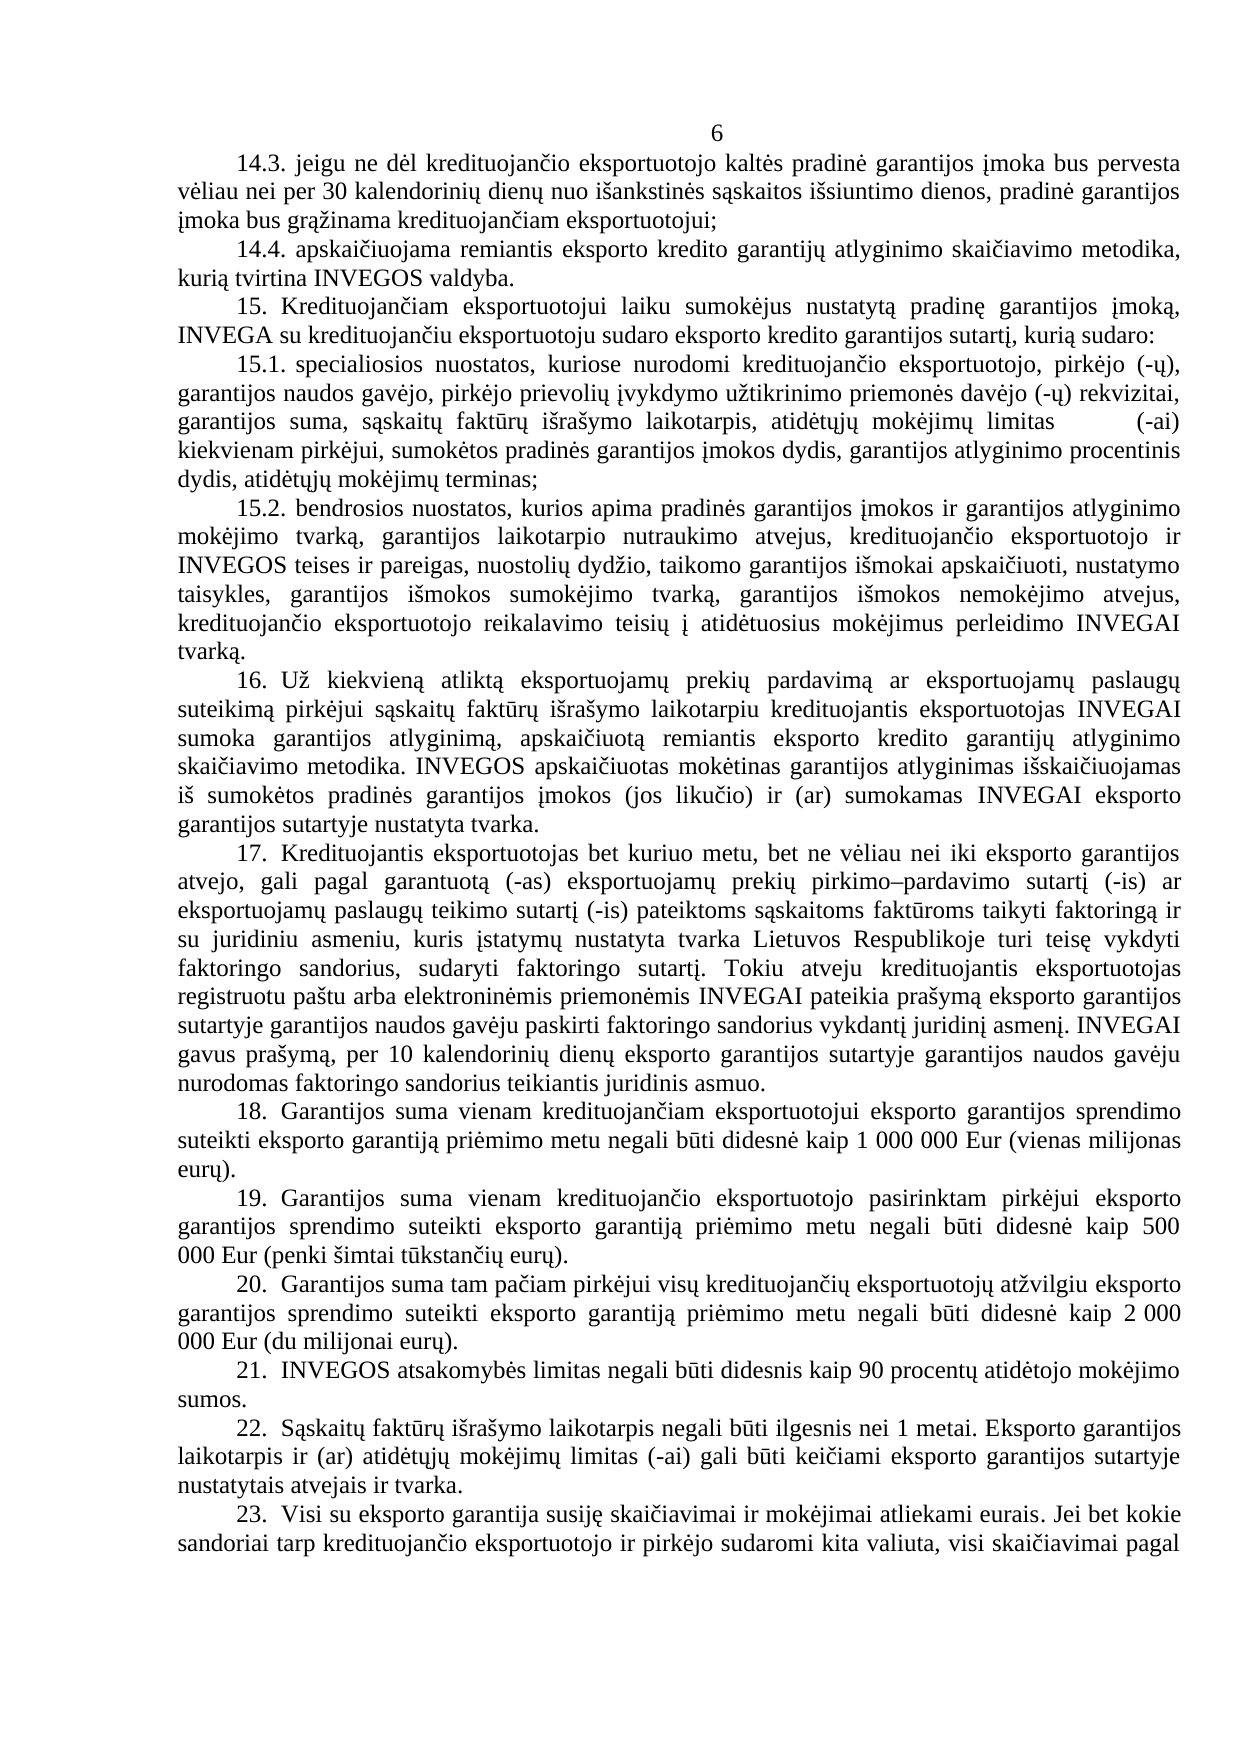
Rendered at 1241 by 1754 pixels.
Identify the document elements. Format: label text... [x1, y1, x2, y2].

text 23. Visi su eksporto garantija susiję skaičiavimai ir mokėjimai atliekami eurais. Jei bet kokie sandoriai tarp kredituojančio eksportuotojo ir pirkėjo sudaromi kita valiuta, visi skaičiavimai pagal [177, 1499, 1181, 1556]
text 16. Už kiekvieną atliktą eksportuojamų prekių pardavimą ar eksportuojamų paslaugų suteikimą pirkėjui sąskaitų faktūrų išrašymo laikotarpiu kredituojantis eksportuotojas INVEGAI sumoka garantijos atlyginimą, apskaičiuotą remiantis eksporto kredito garantijų atlyginimo skaičiavimo metodika. INVEGOS apskaičiuotas mokėtinas garantijos atlyginimas išskaičiuojamas iš sumokėtos pradinės garantijos įmokos (jos likučio) ir (ar) sumokamas INVEGAI eksporto garantijos sutartyje nustatyta tvarka. [177, 665, 1181, 838]
text 19. Garantijos suma vienam kredituojančio eksportuotojo pasirinktam pirkėjui eksporto garantijos sprendimo suteikti eksporto garantiją priėmimo metu negali būti didesnė kaip 500 000 Eur (penki šimtai tūkstančių eurų). [177, 1183, 1181, 1269]
text 15.1. specialiosios nuostatos, kuriose nurodomi kredituojančio eksportuotojo, pirkėjo (-ų), garantijos naudos gavėjo, pirkėjo prievolių įvykdymo užtikrinimo priemonės davėjo (-ų) rekvizitai, garantijos suma, sąskaitų faktūrų išrašymo laikotarpis, atidėtųjų mokėjimų limitas (-ai) kiekvienam pirkėjui, sumokėtos pradinės garantijos įmokos dydis, garantijos atlyginimo procentinis dydis, atidėtųjų mokėjimų terminas; [177, 349, 1181, 493]
text 14.3. jeigu ne dėl kredituojančio eksportuotojo kaltės pradinė garantijos įmoka bus pervesta vėliau nei per 30 kalendorinių dienų nuo išankstinės sąskaitos išsiuntimo dienos, pradinė garantijos įmoka bus grąžinama kredituojančiam eksportuotojui; [177, 148, 1181, 234]
text 14.4. apskaičiuojama remiantis eksporto kredito garantijų atlyginimo skaičiavimo metodika, kurią tvirtina INVEGOS valdyba. [177, 234, 1181, 291]
text 15.2. bendrosios nuostatos, kurios apima pradinės garantijos įmokos ir garantijos atlyginimo mokėjimo tvarką, garantijos laikotarpio nutraukimo atvejus, kredituojančio eksportuotojo ir INVEGOS teises ir pareigas, nuostolių dydžio, taikomo garantijos išmokai apskaičiuoti, nustatymo taisykles, garantijos išmokos sumokėjimo tvarką, garantijos išmokos nemokėjimo atvejus, kredituojančio eksportuotojo reikalavimo teisių į atidėtuosius mokėjimus perleidimo INVEGAI tvarką. [177, 493, 1181, 665]
text 22. Sąskaitų faktūrų išrašymo laikotarpis negali būti ilgesnis nei 1 metai. Eksporto garantijos laikotarpis ir (ar) atidėtųjų mokėjimų limitas (-ai) gali būti keičiami eksporto garantijos sutartyje nustatytais atvejais ir tvarka. [177, 1413, 1181, 1499]
text 20. Garantijos suma tam pačiam pirkėjui visų kredituojančių eksportuotojų atžvilgiu eksporto garantijos sprendimo suteikti eksporto garantiją priėmimo metu negali būti didesnė kaip 2 000 000 Eur (du milijonai eurų). [177, 1269, 1181, 1355]
text 18. Garantijos suma vienam kredituojančiam eksportuotojui eksporto garantijos sprendimo suteikti eksporto garantiją priėmimo metu negali būti didesnė kaip 1 000 000 Eur (vienas milijonas eurų). [177, 1096, 1181, 1183]
text 15. Kredituojančiam eksportuotojui laiku sumokėjus nustatytą pradinę garantijos įmoką, INVEGA su kredituojančiu eksportuotoju sudaro eksporto kredito garantijos sutartį, kurią sudaro: [177, 291, 1181, 349]
text 21. INVEGOS atsakomybės limitas negali būti didesnis kaip 90 procentų atidėtojo mokėjimo sumos. [177, 1355, 1181, 1413]
text 17. Kredituojantis eksportuotojas bet kuriuo metu, bet ne vėliau nei iki eksporto garantijos atvejo, gali pagal garantuotą (-as) eksportuojamų prekių pirkimo–pardavimo sutartį (-is) ar eksportuojamų paslaugų teikimo sutartį (-is) pateiktoms sąskaitoms faktūroms taikyti faktoringą ir su juridiniu asmeniu, kuris įstatymų nustatyta tvarka Lietuvos Respublikoje turi teisę vykdyti faktoringo sandorius, sudaryti faktoringo sutartį. Tokiu atveju kredituojantis eksportuotojas registruotu paštu arba elektroninėmis priemonėmis INVEGAI pateikia prašymą eksporto garantijos sutartyje garantijos naudos gavėju paskirti faktoringo sandorius vykdantį juridinį asmenį. INVEGAI gavus prašymą, per 10 kalendorinių dienų eksporto garantijos sutartyje garantijos naudos gavėju nurodomas faktoringo sandorius teikiantis juridinis asmuo. [177, 838, 1181, 1096]
